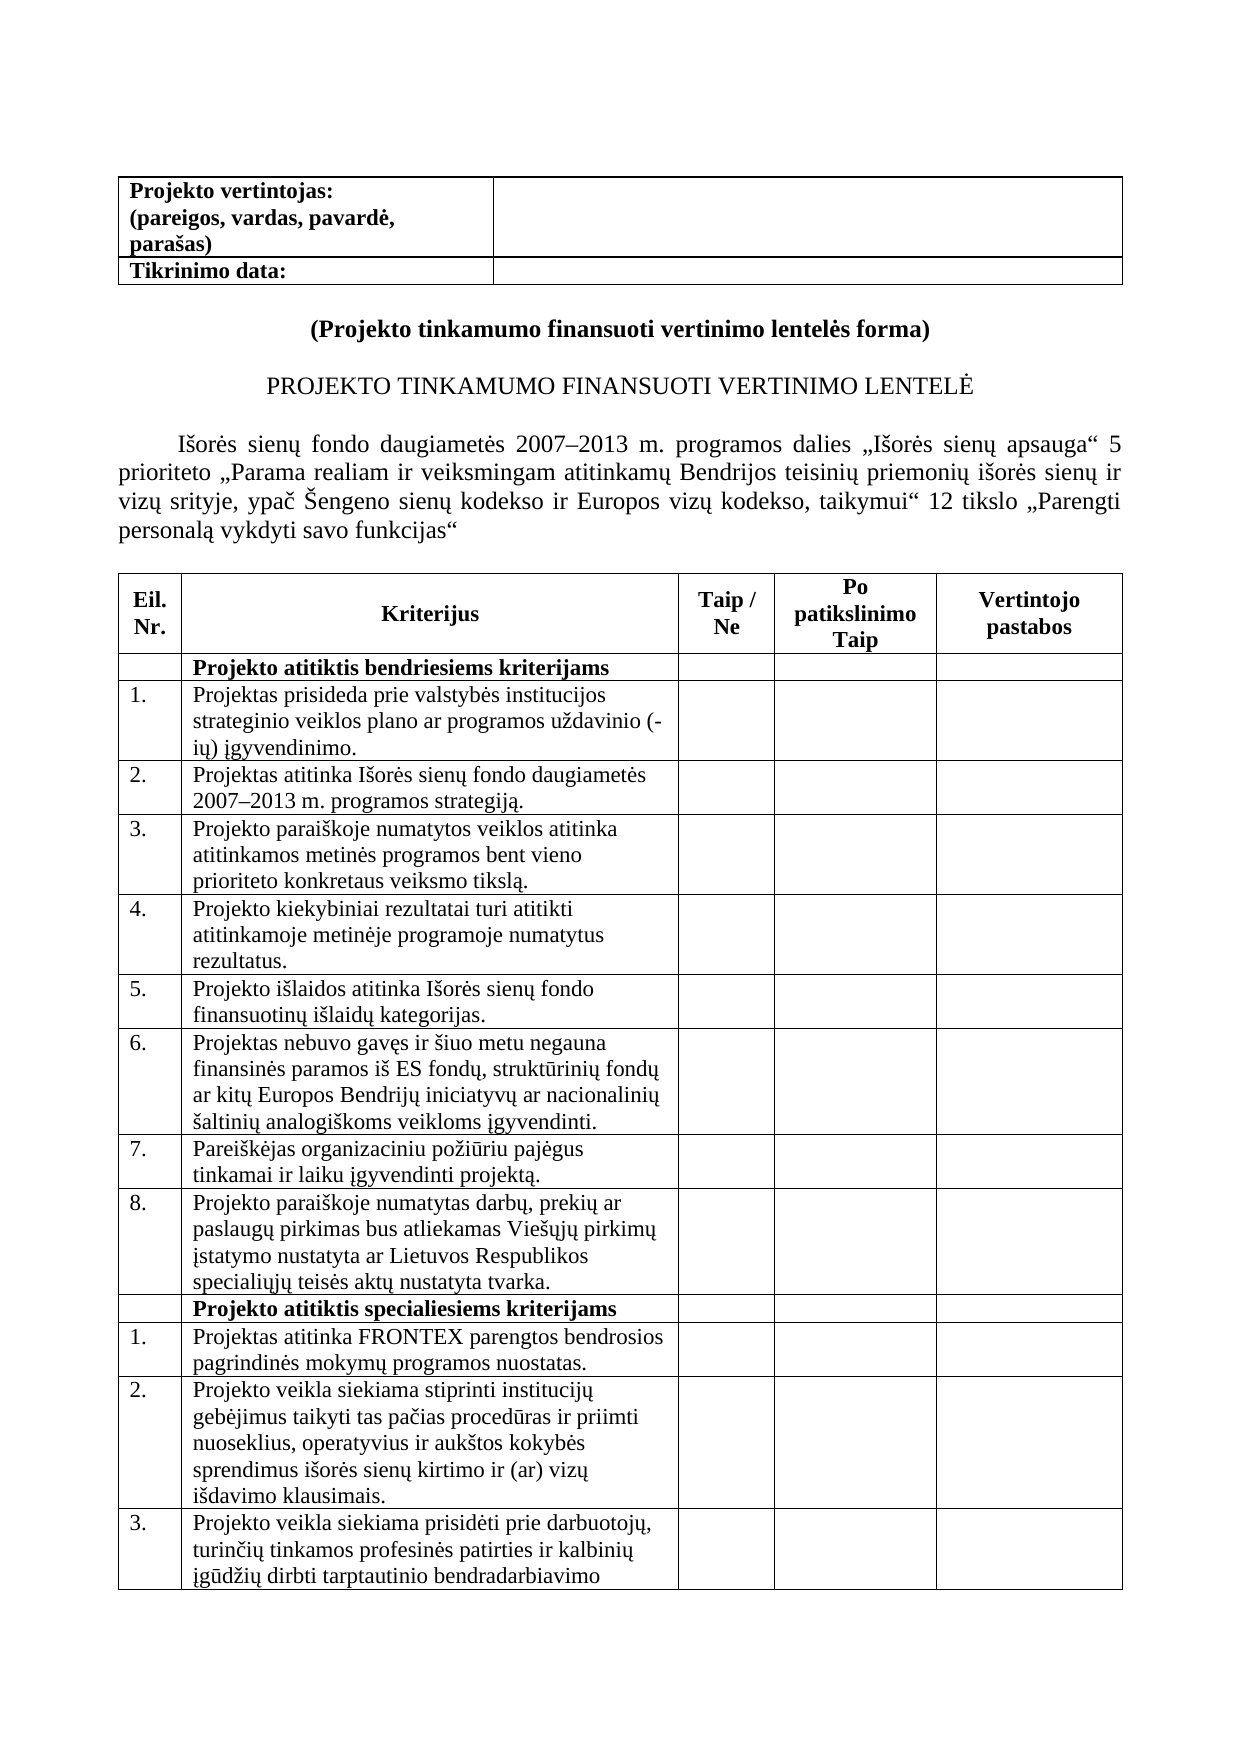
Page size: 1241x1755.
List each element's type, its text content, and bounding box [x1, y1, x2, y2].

table_header Taip / Ne [679, 574, 774, 652]
table_cell [775, 761, 936, 814]
table_header Kriterijus [182, 574, 678, 652]
table_cell [494, 258, 1122, 284]
table_cell Projekto išlaidos atitinka Išorės sienų fondo finansuotinų išlaidų kategorijas. [182, 975, 678, 1028]
table_cell [679, 1377, 774, 1508]
table_cell [775, 1189, 936, 1294]
table_cell [937, 1135, 1122, 1188]
table_cell [937, 1509, 1122, 1588]
table_cell Projekto paraiškoje numatytos veiklos atitinka atitinkamos metinės programos bent vieno prioriteto konkretaus veiksmo tikslą. [182, 815, 678, 894]
table_cell 1. [119, 681, 181, 760]
table_cell [679, 975, 774, 1028]
table_cell Projekto atitiktis specialiesiems kriterijams [182, 1295, 678, 1322]
table_cell 3. [119, 815, 181, 894]
table_cell [679, 1323, 774, 1376]
table_cell [937, 654, 1122, 680]
table_cell [775, 975, 936, 1028]
table_cell [937, 761, 1122, 814]
table_cell Projektas atitinka FRONTEX parengtos bendrosios pagrindinės mokymų programos nuostatas. [182, 1323, 678, 1376]
table_cell [679, 761, 774, 814]
table_cell [937, 895, 1122, 974]
table_cell 6. [119, 1029, 181, 1134]
table_cell [679, 1509, 774, 1588]
table_cell [775, 815, 936, 894]
table_cell 1. [119, 1323, 181, 1376]
table_cell [679, 1295, 774, 1322]
table_cell [937, 1029, 1122, 1134]
table_cell Projektas atitinka Išorės sienų fondo daugiametės 2007–2013 m. programos strategiją. [182, 761, 678, 814]
table_header Vertintojo pastabos [937, 574, 1122, 652]
table_cell [937, 681, 1122, 760]
table_cell [775, 1029, 936, 1134]
table_cell [679, 654, 774, 680]
table_cell [775, 654, 936, 680]
table_cell [775, 681, 936, 760]
table_cell 5. [119, 975, 181, 1028]
text Išorės sienų fondo daugiametės 2007–2013 m. programos dalies „Išorės sienų apsauga“ 5 prioriteto „Parama realiam ir veiksmingam atitinkamų Bendrijos teisinių priemonių išorės sienų ir vizų srityje, ypač Šengeno sienų kodekso ir Europos vizų kodekso, taikymui“ 12 tikslo „Parengti personalą vykdyti savo funkcijas“ [118, 429, 1122, 544]
table_cell 7. [119, 1135, 181, 1188]
table_cell Projekto paraiškoje numatytas darbų, prekių ar paslaugų pirkimas bus atliekamas Viešųjų pirkimų įstatymo nustatyta ar Lietuvos Respublikos specialiųjų teisės aktų nustatyta tvarka. [182, 1189, 678, 1294]
table_cell [775, 1509, 936, 1588]
table_header Eil. Nr. [119, 574, 181, 652]
table_cell [937, 815, 1122, 894]
table_cell [679, 1135, 774, 1188]
table_cell Projekto veikla siekiama prisidėti prie darbuotojų, turinčių tinkamos profesinės patirties ir kalbinių įgūdžių dirbti tarptautinio bendradarbiavimo [182, 1509, 678, 1588]
table_cell [679, 1189, 774, 1294]
table_header [494, 178, 1122, 256]
table_cell [937, 1189, 1122, 1294]
table_cell 3. [119, 1509, 181, 1588]
table_cell Tikrinimo data: [119, 258, 493, 284]
table_cell Projekto veikla siekiama stiprinti institucijų gebėjimus taikyti tas pačias procedūras ir priimti nuoseklius, operatyvius ir aukštos kokybės sprendimus išorės sienų kirtimo ir (ar) vizų išdavimo klausimais. [182, 1377, 678, 1508]
text (Projekto tinkamumo finansuoti vertinimo lentelės forma) [118, 314, 1122, 342]
table_cell [775, 1135, 936, 1188]
table_cell [679, 895, 774, 974]
table_cell [775, 1295, 936, 1322]
table_cell 2. [119, 1377, 181, 1508]
table_cell [937, 1377, 1122, 1508]
table_header Projekto vertintojas: (pareigos, vardas, pavardė, parašas) [119, 178, 493, 256]
text PROJEKTO TINKAMUMO FINANSUOTI VERTINIMO LENTELĖ [118, 371, 1122, 400]
table_cell [679, 681, 774, 760]
table_cell 8. [119, 1189, 181, 1294]
table_cell [119, 1295, 181, 1322]
table_header Po patikslinimo Taip [775, 574, 936, 652]
table_cell 4. [119, 895, 181, 974]
table_cell Projekto kiekybiniai rezultatai turi atitikti atitinkamoje metinėje programoje numatytus rezultatus. [182, 895, 678, 974]
table_cell [937, 1295, 1122, 1322]
table_cell Projektas prisideda prie valstybės institucijos strateginio veiklos plano ar programos uždavinio (-ių) įgyvendinimo. [182, 681, 678, 760]
table_cell [937, 975, 1122, 1028]
table_cell [679, 1029, 774, 1134]
table_cell [937, 1323, 1122, 1376]
table_cell Projektas nebuvo gavęs ir šiuo metu negauna finansinės paramos iš ES fondų, struktūrinių fondų ar kitų Europos Bendrijų iniciatyvų ar nacionalinių šaltinių analogiškoms veikloms įgyvendinti. [182, 1029, 678, 1134]
table_cell [775, 1323, 936, 1376]
table_cell [119, 654, 181, 680]
table_cell Pareiškėjas organizaciniu požiūriu pajėgus tinkamai ir laiku įgyvendinti projektą. [182, 1135, 678, 1188]
table_cell [775, 1377, 936, 1508]
table_cell [775, 895, 936, 974]
table_cell 2. [119, 761, 181, 814]
table_cell Projekto atitiktis bendriesiems kriterijams [182, 654, 678, 680]
table_cell [679, 815, 774, 894]
